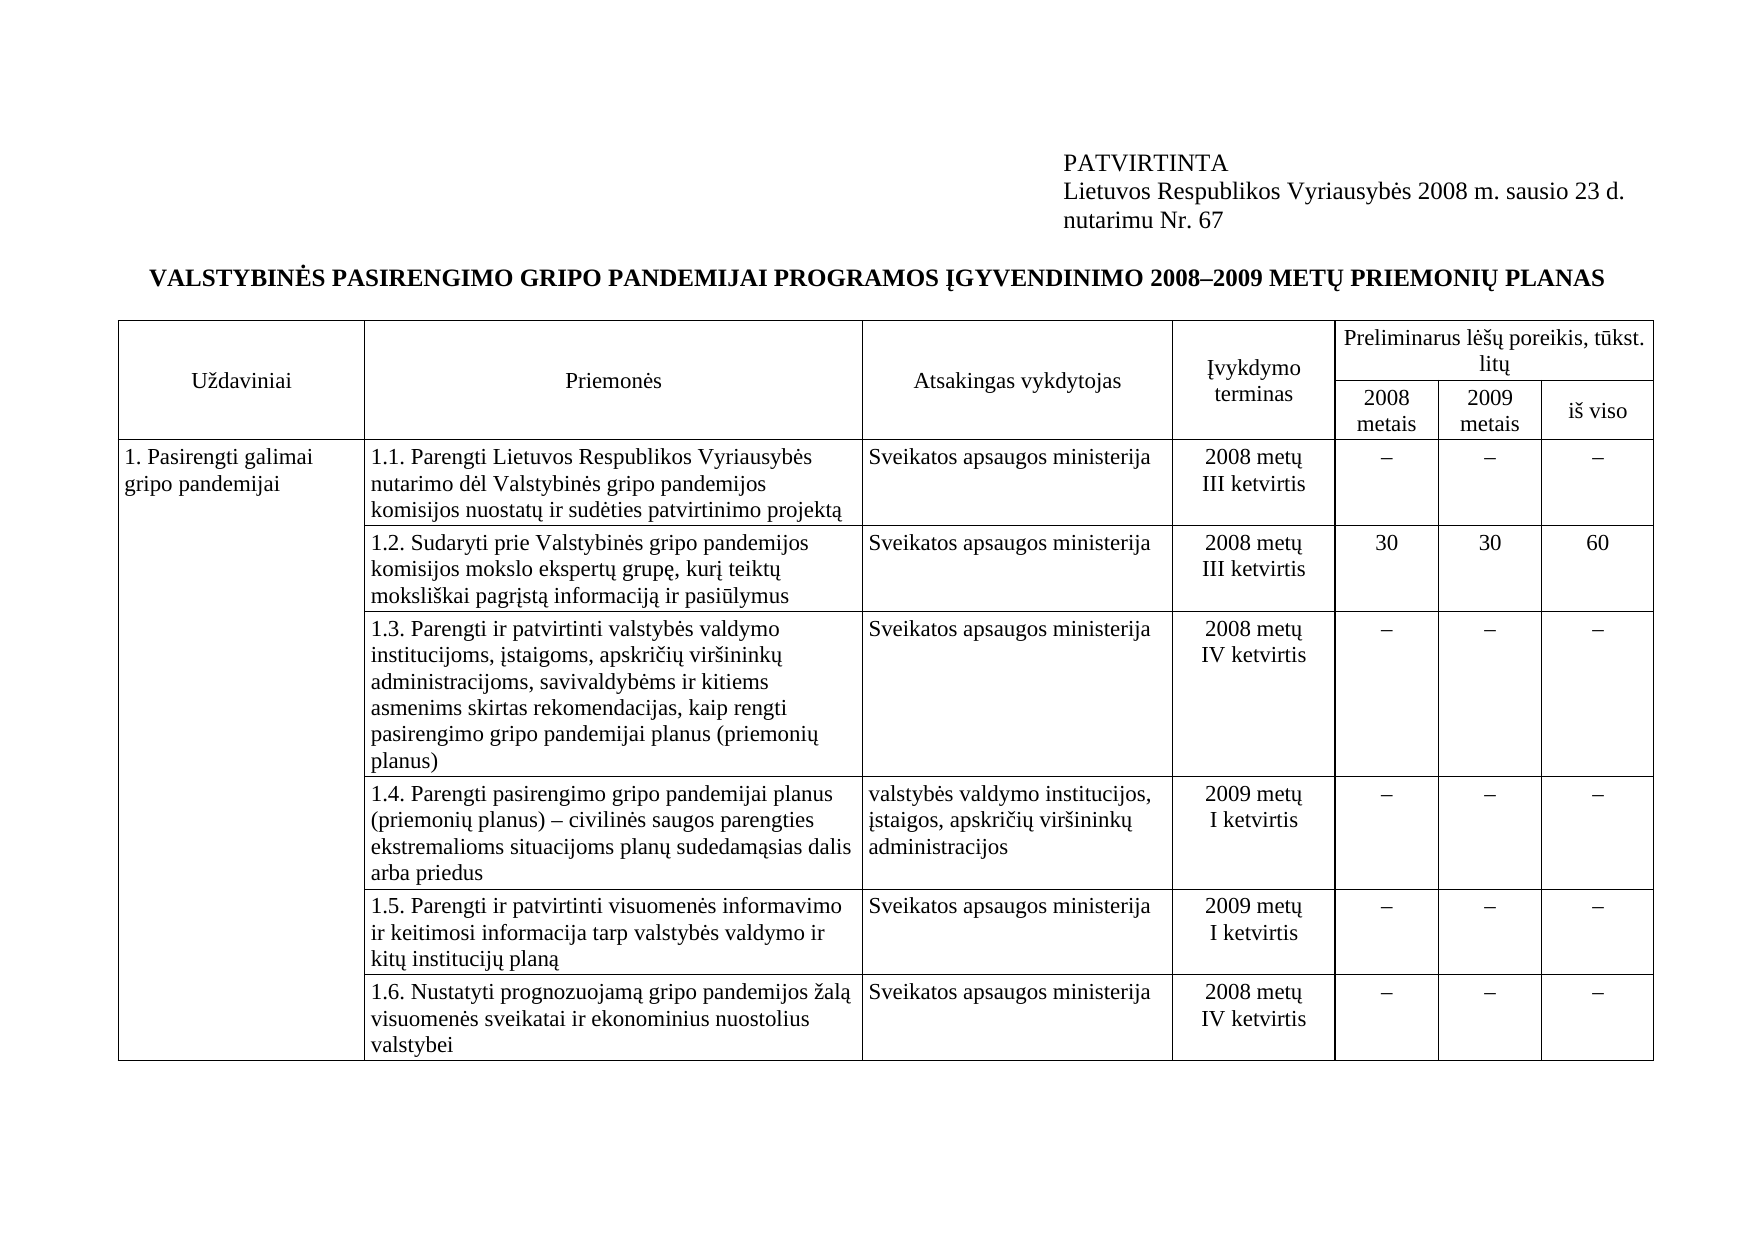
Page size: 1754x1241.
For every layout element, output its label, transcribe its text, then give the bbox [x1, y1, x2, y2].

table_cell Sveikatos apsaugos ministerija [863, 526, 1172, 611]
table_cell 2009 metų I ketvirtis [1173, 777, 1334, 888]
table_header Įvykdymo terminas [1173, 321, 1334, 439]
table_cell 30 [1439, 526, 1541, 611]
table_header Preliminarus lėšų poreikis, tūkst. litų [1336, 321, 1653, 380]
table_cell – [1336, 890, 1438, 974]
table_header Uždaviniai [119, 321, 364, 439]
table_cell Sveikatos apsaugos ministerija [863, 612, 1172, 776]
table_cell 1. Pasirengti galimai gripo pandemijai [119, 440, 364, 1060]
table_cell – [1439, 890, 1541, 974]
table_cell 2009 metais [1439, 381, 1541, 439]
table_cell – [1439, 777, 1541, 888]
table_cell Sveikatos apsaugos ministerija [863, 440, 1172, 525]
table_cell 2008 metų IV ketvirtis [1173, 975, 1334, 1060]
table_cell iš viso [1542, 381, 1653, 439]
table_header Priemonės [365, 321, 862, 439]
table_cell 2008 metų III ketvirtis [1173, 526, 1334, 611]
table_cell 1.5. Parengti ir patvirtinti visuomenės informavimo ir keitimosi informacija tarp valstybės valdymo ir kitų institucijų planą [365, 890, 862, 974]
text VALSTYBINės PASIRENGIMO GRIPO PANDEMIJAI programos įgyvendinimo 2008–2009 MetŲ PRIEMONIŲ PLANAS [118, 263, 1636, 291]
table_cell – [1439, 612, 1541, 776]
table_cell 1.1. Parengti Lietuvos Respublikos Vyriausybės nutarimo dėl Valstybinės gripo pandemijos komisijos nuostatų ir sudėties patvirtinimo projektą [365, 440, 862, 525]
table_cell – [1542, 890, 1653, 974]
table_cell 1.2. Sudaryti prie Valstybinės gripo pandemijos komisijos mokslo ekspertų grupę, kurį teiktų moksliškai pagrįstą informaciją ir pasiūlymus [365, 526, 862, 611]
table_cell 2008 metų IV ketvirtis [1173, 612, 1334, 776]
table_cell 60 [1542, 526, 1653, 611]
table_cell – [1542, 777, 1653, 888]
table_cell 1.6. Nustatyti prognozuojamą gripo pandemijos žalą visuomenės sveikatai ir ekonominius nuostolius valstybei [365, 975, 862, 1060]
table_cell – [1336, 777, 1438, 888]
text Patvirtinta [1063, 148, 1636, 176]
table_cell 2008 metais [1336, 381, 1438, 439]
table_cell – [1542, 612, 1653, 776]
table_cell – [1439, 975, 1541, 1060]
table_cell – [1439, 440, 1541, 525]
table_header Atsakingas vykdytojas [863, 321, 1172, 439]
table_cell Sveikatos apsaugos ministerija [863, 975, 1172, 1060]
table_cell 2009 metų I ketvirtis [1173, 890, 1334, 974]
table_cell – [1542, 975, 1653, 1060]
table_cell valstybės valdymo institucijos, įstaigos, apskričių viršininkų administracijos [863, 777, 1172, 888]
table_cell Sveikatos apsaugos ministerija [863, 890, 1172, 974]
table_cell – [1336, 440, 1438, 525]
table_cell – [1336, 975, 1438, 1060]
table_cell – [1336, 612, 1438, 776]
text Lietuvos Respublikos Vyriausybės 2008 m. sausio 23 d. nutarimu Nr. 67 [1063, 176, 1636, 234]
table_cell 1.4. Parengti pasirengimo gripo pandemijai planus (priemonių planus) – civilinės saugos parengties ekstremalioms situacijoms planų sudedamąsias dalis arba priedus [365, 777, 862, 888]
table_cell 2008 metų III ketvirtis [1173, 440, 1334, 525]
table_cell 30 [1336, 526, 1438, 611]
table_cell 1.3. Parengti ir patvirtinti valstybės valdymo institucijoms, įstaigoms, apskričių viršininkų administracijoms, savivaldybėms ir kitiems asmenims skirtas rekomendacijas, kaip rengti pasirengimo gripo pandemijai planus (priemonių planus) [365, 612, 862, 776]
table_cell – [1542, 440, 1653, 525]
